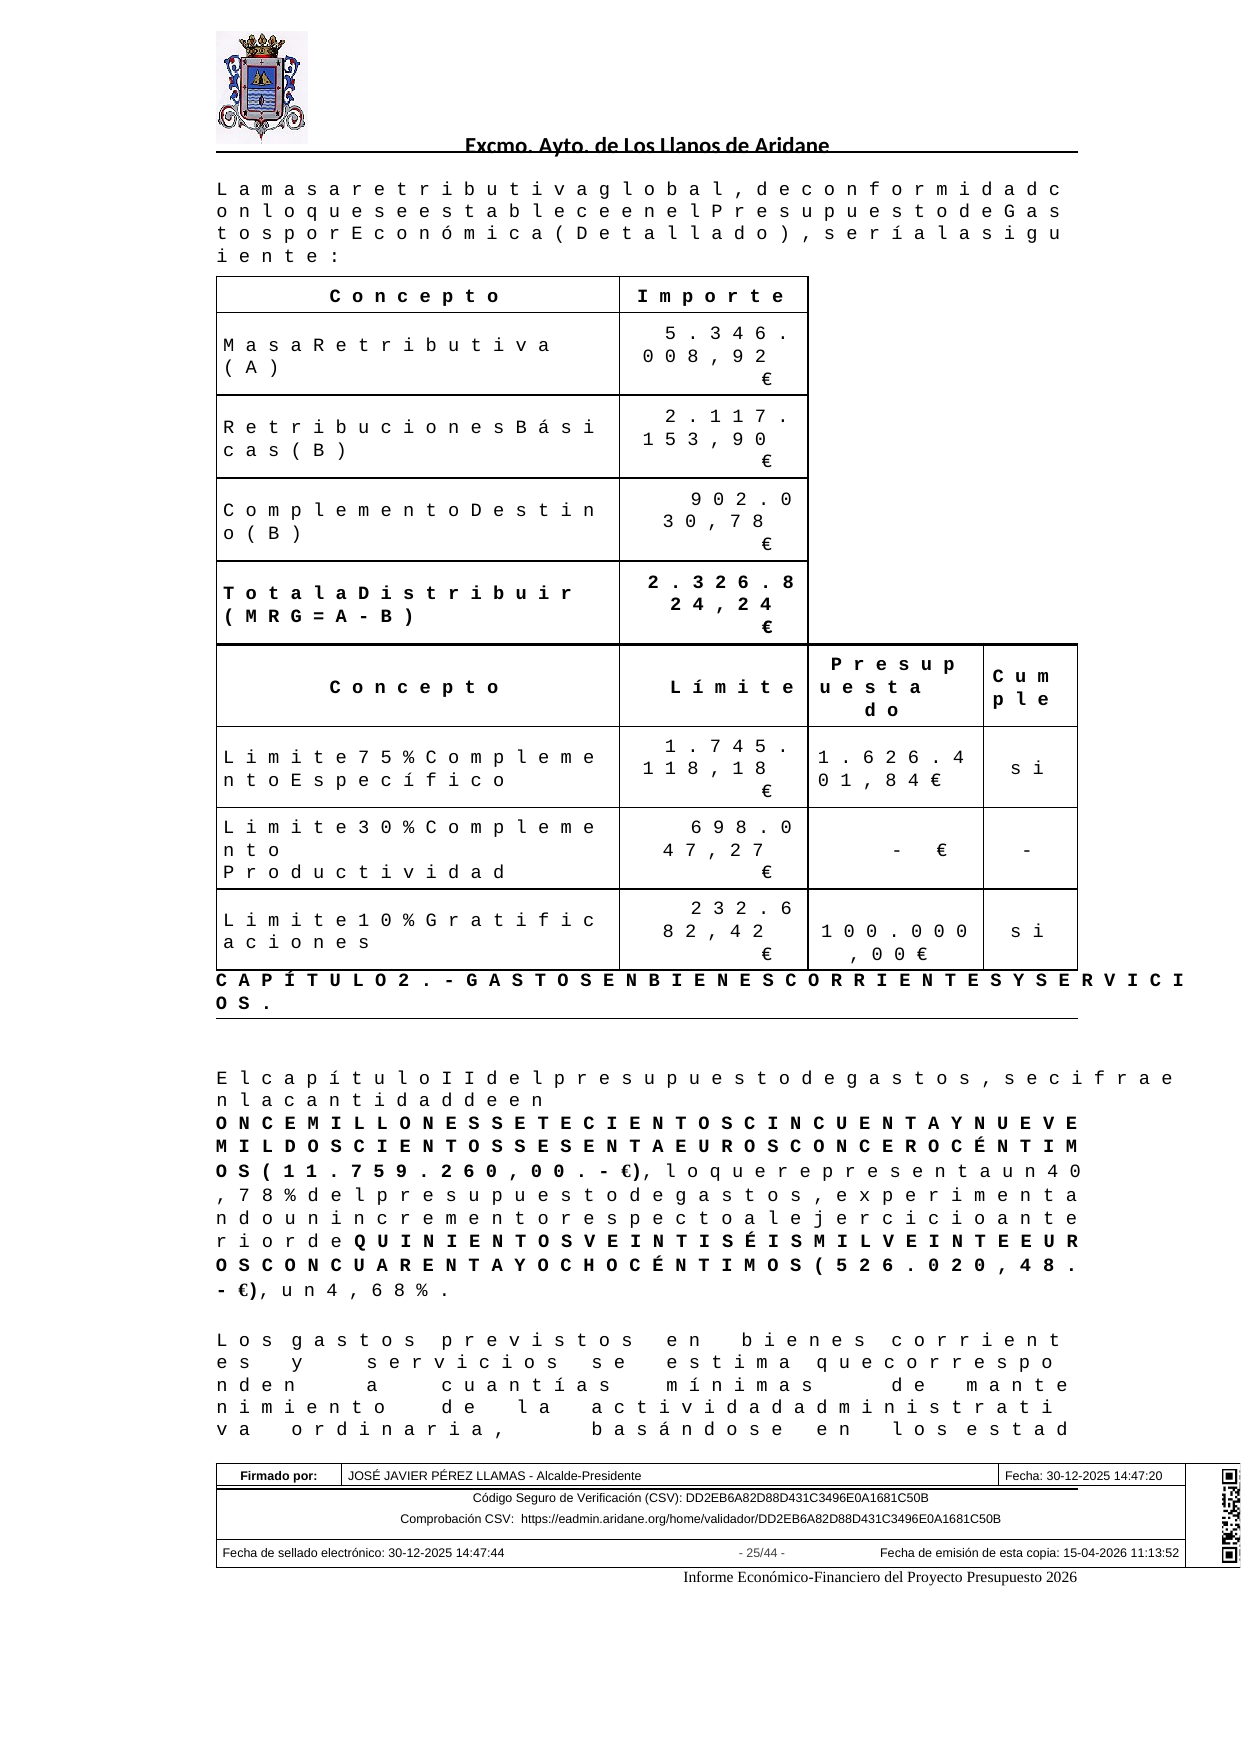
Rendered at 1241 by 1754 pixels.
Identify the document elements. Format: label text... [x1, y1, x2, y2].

text L o s g a s t o s p r e v i s t o s e n b i e n e s c o r r i e n t e s y s e r v i c i o s s e e s t i m a q u e c o r r e s p o n d e n a c u a n t í a s m í n i m a s d e m a n t e n i m i e n t o d e l a a c t i v i d a d a d m i n i s t r a t i v a o r d i n a r i a , b a s á n d o s e e n l o s e s t a d [216, 1331, 1074, 1441]
table_cell L i m i t e 7 5 % C o m p l e m e n t o E s p e c í f i c o [217, 727, 619, 807]
table_cell L i m i t e 3 0 % C o m p l e m e n t o P r o d u c t i v i d a d [217, 808, 619, 888]
table_cell C o n c e p t o [217, 646, 619, 726]
text O N C E M I L L O N E S S E T E C I E N T O S C I N C U E N T A Y N U E V E M I L D O S C I E N T O S S E S E N T A E U R O S C O N C E R O C É N T I M O S ( 1 1 . 7 5 9 . 2 6 0 , 0 0 . - €), l o q u e r e p r e s e n t a u n 4 0 , 7 8 % d e l p r e s u p u e s t o d e g a s t o s , e x p e r i m e n t a n d o u n i n c r e m e n t o r e s p e c t o a l e j e r c i c i o a n t e r i o r d e Q U I N I E N T O S V E I N T I S É I S M I L V E I N T E E U R O S C O N C U A R E N T A Y O C H O C É N T I M O S ( 5 2 6 . 0 2 0 , 4 8 . - €), u n 4 , 6 8 % . [216, 1114, 1081, 1302]
table_cell P r e s u p u e s t a d o [809, 646, 983, 726]
table_cell L í m i t e [620, 646, 807, 726]
table_cell 1 . 7 4 5 . 1 1 8 , 1 8 € [620, 727, 807, 807]
table_header C o n c e p t o [217, 277, 619, 311]
table_header I m p o r t e [620, 277, 807, 311]
text L a m a s a r e t r i b u t i v a g l o b a l , d e c o n f o r m i d a d c o n l o q u e s e e s t a b l e c e e n e l P r e s u p u e s t o d e G a s t o s p o r E c o n ó m i c a ( D e t a l l a d o ) , s e r í a l a s i g u i e n t e : [216, 179, 1074, 268]
table_cell 6 9 8 . 0 4 7 , 2 7 € [620, 808, 807, 888]
table_cell 1 0 0 . 0 0 0 , 0 0 € [809, 890, 983, 969]
table_cell s i [984, 727, 1077, 807]
table_cell C u m p l e [984, 646, 1077, 726]
table_cell - € [809, 808, 983, 888]
table_header [809, 276, 983, 643]
table_cell 9 0 2 . 0 3 0 , 7 8 € [620, 479, 807, 560]
table_cell 1 . 6 2 6 . 4 0 1 , 8 4 € [809, 727, 983, 807]
table_cell 2 . 1 1 7 . 1 5 3 , 9 0 € [620, 396, 807, 477]
table_cell s i [984, 890, 1077, 969]
text C A P Í T U L O 2 . - G A S T O S E N B I E N E S C O R R I E N T E S Y S E R V I C I O S . [216, 971, 1187, 1015]
table_cell R e t r i b u c i o n e s B á s i c a s ( B ) [217, 396, 619, 477]
table_cell 5 . 3 4 6 . 0 0 8 , 9 2 € [620, 313, 807, 394]
table_cell T o t a l a D i s t r i b u i r ( M R G = A - B ) [217, 562, 619, 643]
text E l c a p í t u l o I I d e l p r e s u p u e s t o d e g a s t o s , s e c i f r a e n l a c a n t i d a d d e e n [216, 1069, 1177, 1112]
table_cell 2 3 2 . 6 8 2 , 4 2 € [620, 890, 807, 969]
table_header [983, 276, 1077, 643]
table_cell C o m p l e m e n t o D e s t i n o ( B ) [217, 479, 619, 560]
table_cell - [984, 808, 1077, 888]
table_cell M a s a R e t r i b u t i v a ( A ) [217, 313, 619, 394]
table_cell L i m i t e 1 0 % G r a t i f i c a c i o n e s [217, 890, 619, 969]
table_cell 2 . 3 2 6 . 8 2 4 , 2 4 € [620, 562, 807, 643]
